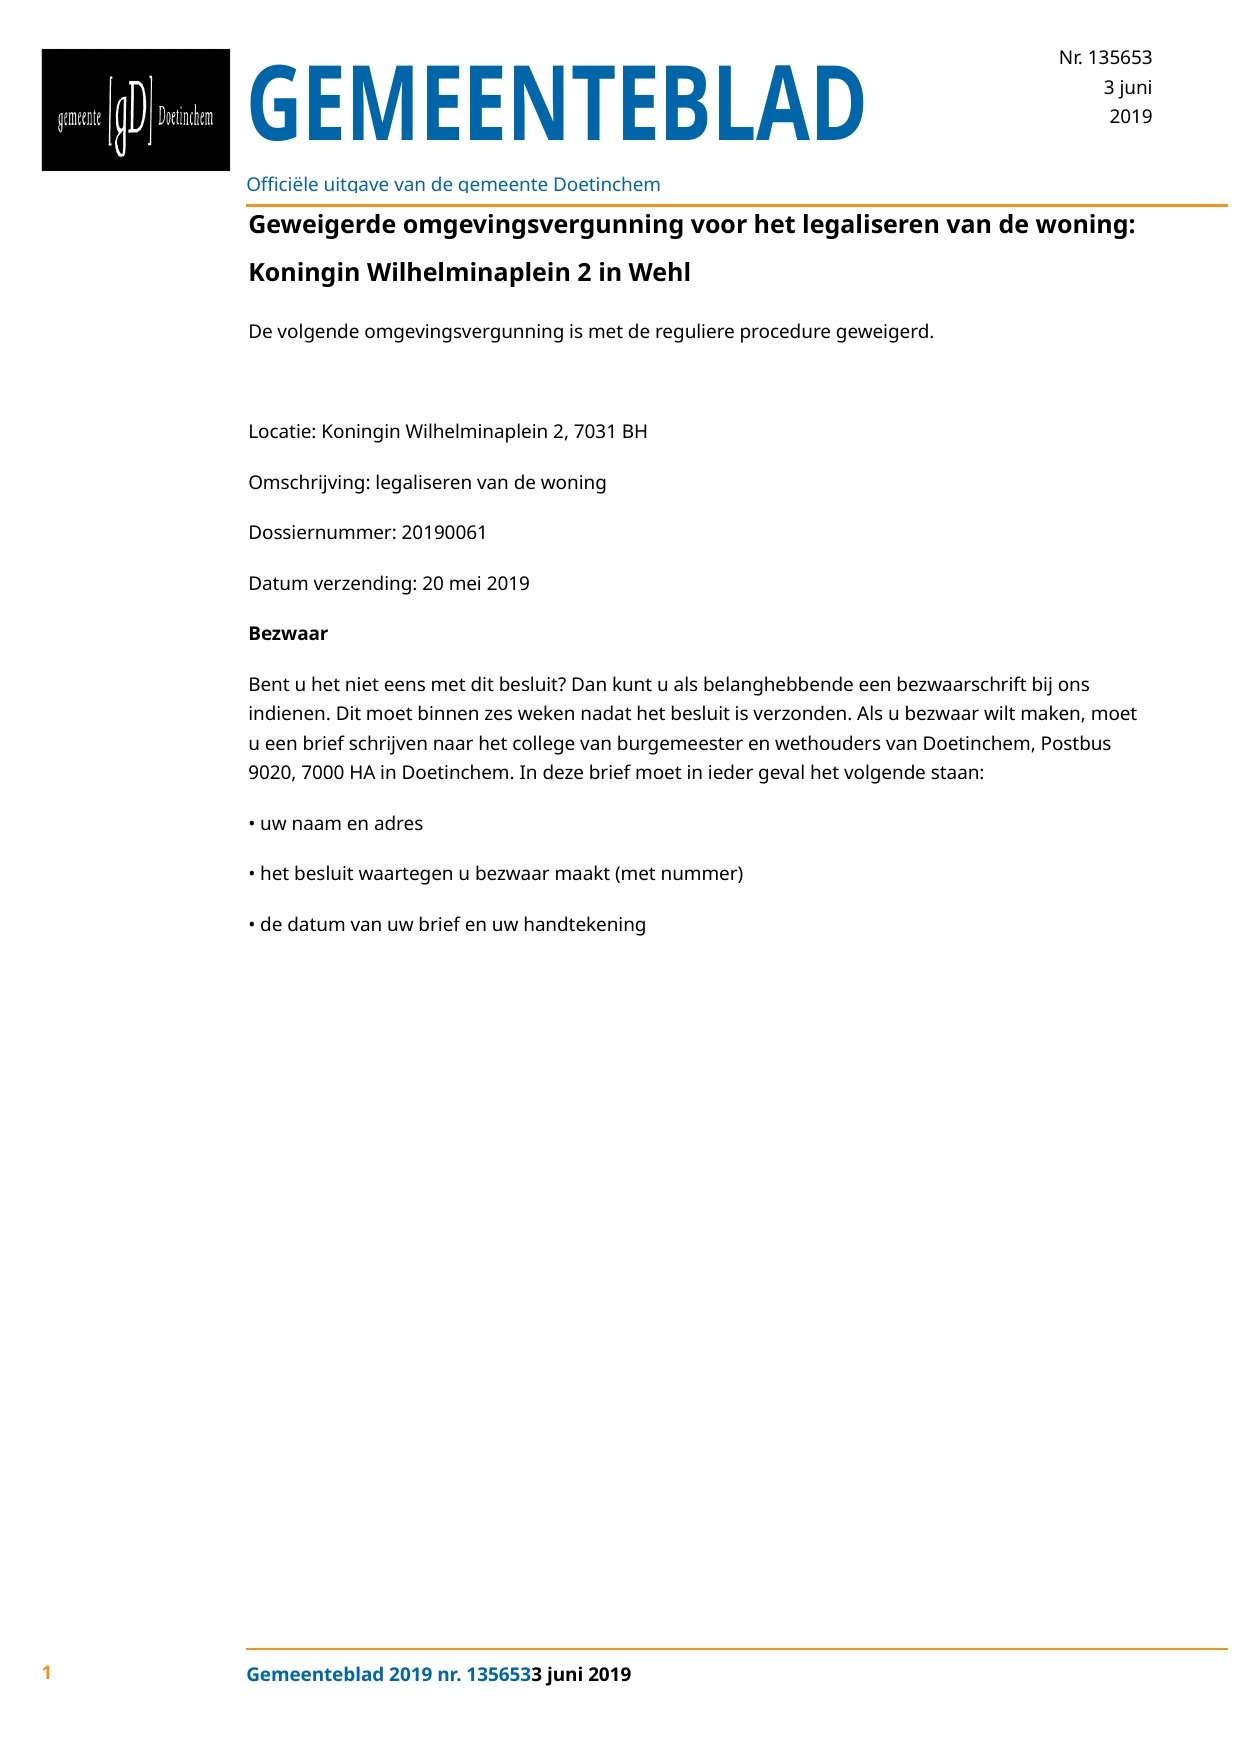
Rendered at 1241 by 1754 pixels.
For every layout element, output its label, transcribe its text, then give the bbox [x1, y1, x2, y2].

picture [41, 47, 231, 172]
text • de datum van uw brief en uw handtekening [248, 911, 1152, 937]
text • het besluit waartegen u bezwaar maakt (met nummer) [248, 860, 1152, 886]
text De volgende omgevingsvergunning is met de reguliere procedure geweigerd. [248, 318, 1152, 344]
text Datum verzending: 20 mei 2019 [248, 570, 1152, 596]
text Dossiernummer: 20190061 [248, 519, 1152, 545]
text Bent u het niet eens met dit besluit? Dan kunt u als belanghebbende een bezwaarschrift bij ons indienen. Dit moet binnen zes weken nadat het besluit is verzonden. Als u bezwaar wilt maken, moet u een brief schrijven naar het college van burgemeester en wethouders van Doetinchem, Postbus 9020, 7000 HA in Doetinchem. In deze brief moet in ieder geval het volgende staan: [248, 671, 1152, 785]
text Omschrijving: legaliseren van de woning [248, 469, 1152, 495]
text Locatie: Koningin Wilhelminaplein 2, 7031 BH [248, 419, 1152, 444]
text • uw naam en adres [248, 810, 1152, 836]
text Geweigerde omgevingsvergunning voor het legaliseren van de woning: Koningin Wilhelminaplein 2 in Wehl [248, 207, 1152, 288]
text Bezwaar [248, 620, 1152, 646]
